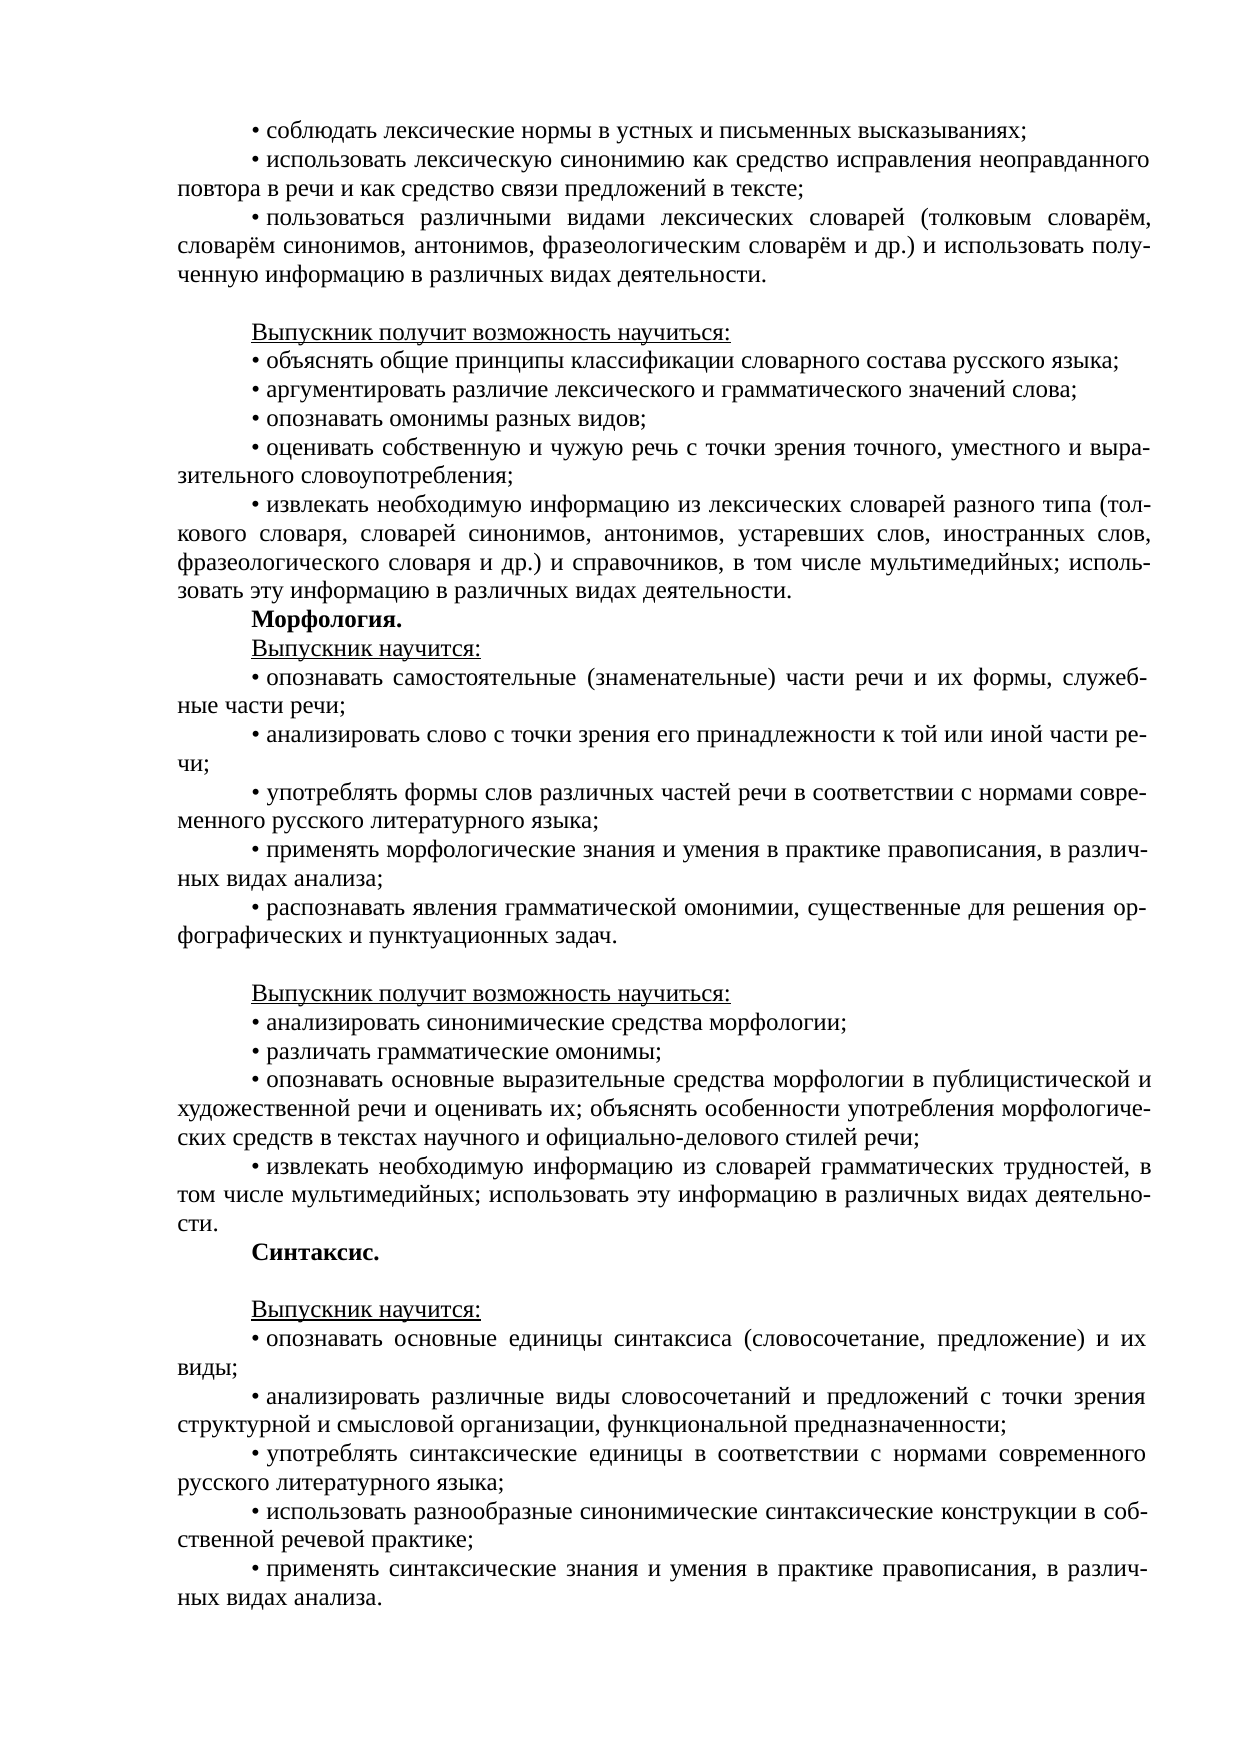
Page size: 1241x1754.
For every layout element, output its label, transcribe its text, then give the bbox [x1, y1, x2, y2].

list анализировать слово с точки зрения его принадлежности к той или иной части ре- [251, 719, 1190, 748]
list употреблять формы слов различных частей речи в соответствии с нормами совре- [251, 777, 1190, 806]
list применять морфологические знания и умения в практике правописания, в различ- ных видах анализа; [177, 834, 1152, 892]
text Выпускник получит возможность научиться: [251, 978, 1190, 1007]
list аргументировать различие лексического и грамматического значений слова; [251, 374, 1190, 403]
text менного русского литературного языка; [177, 806, 1190, 834]
list опознавать омонимы разных видов; [251, 403, 1190, 432]
list объяснять общие принципы классификации словарного состава русского языка; [251, 346, 1190, 374]
text чи; [177, 748, 1190, 777]
list различать грамматические омонимы; [251, 1036, 1190, 1064]
list использовать разнообразные синонимические синтаксические конструкции в соб- ственной речевой практике; [177, 1496, 1152, 1553]
list соблюдать лексические нормы в устных и письменных высказываниях; [251, 115, 1190, 144]
list опознавать самостоятельные (знаменательные) части речи и их формы, служеб- ные части речи; [177, 662, 1153, 719]
subtitle Синтаксис. [251, 1237, 1190, 1266]
text Выпускник научится: [251, 633, 1190, 662]
list распознавать явления грамматической омонимии, существенные для решения ор- фографических и пунктуационных задач. [177, 892, 1152, 949]
list извлекать необходимую информацию из словарей грамматических трудностей, в том числе мультимедийных; использовать эту информацию в различных видах деятельно- сти. [177, 1151, 1152, 1237]
list пользоваться различными видами лексических словарей (толковым словарём, словарём синонимов, антонимов, фразеологическим словарём и др.) и использовать полу- ченную информацию в различных видах деятельности. [177, 202, 1152, 288]
list извлекать необходимую информацию из лексических словарей разного типа (тол- кового словаря, словарей синонимов, антонимов, устаревших слов, иностранных слов, фразеологического словаря и др.) и справочников, в том числе мультимедийных; исполь- зовать эту информацию в различных видах деятельности. [177, 489, 1152, 604]
text виды; [177, 1352, 239, 1381]
list анализировать синонимические средства морфологии; [251, 1007, 1190, 1036]
list употреблять синтаксические единицы в соответствии с нормами современного русского литературного языка; [177, 1438, 1151, 1496]
list опознавать основные выразительные средства морфологии в публицистической и художественной речи и оценивать их; объяснять особенности употребления морфологиче- ских средств в текстах научного и официально-делового стилей речи; [177, 1064, 1152, 1151]
subtitle Морфология. [251, 605, 1190, 633]
text Выпускник научится: [251, 1294, 1190, 1323]
list оценивать собственную и чужую речь с точки зрения точного, уместного и выра- зительного словоупотребления; [177, 432, 1152, 489]
list применять синтаксические знания и умения в практике правописания, в различ- ных видах анализа. [177, 1553, 1152, 1611]
list использовать лексическую синонимию как средство исправления неоправданного повтора в речи и как средство связи предложений в тексте; [177, 144, 1151, 202]
list опознавать основные единицы синтаксиса (словосочетание, предложение) и их [251, 1323, 1190, 1352]
list анализировать различные виды словосочетаний и предложений с точки зрения [251, 1381, 1190, 1409]
text Выпускник получит возможность научиться: [251, 317, 1190, 345]
text структурной и смысловой организации, функциональной предназначенности; [177, 1409, 1190, 1438]
